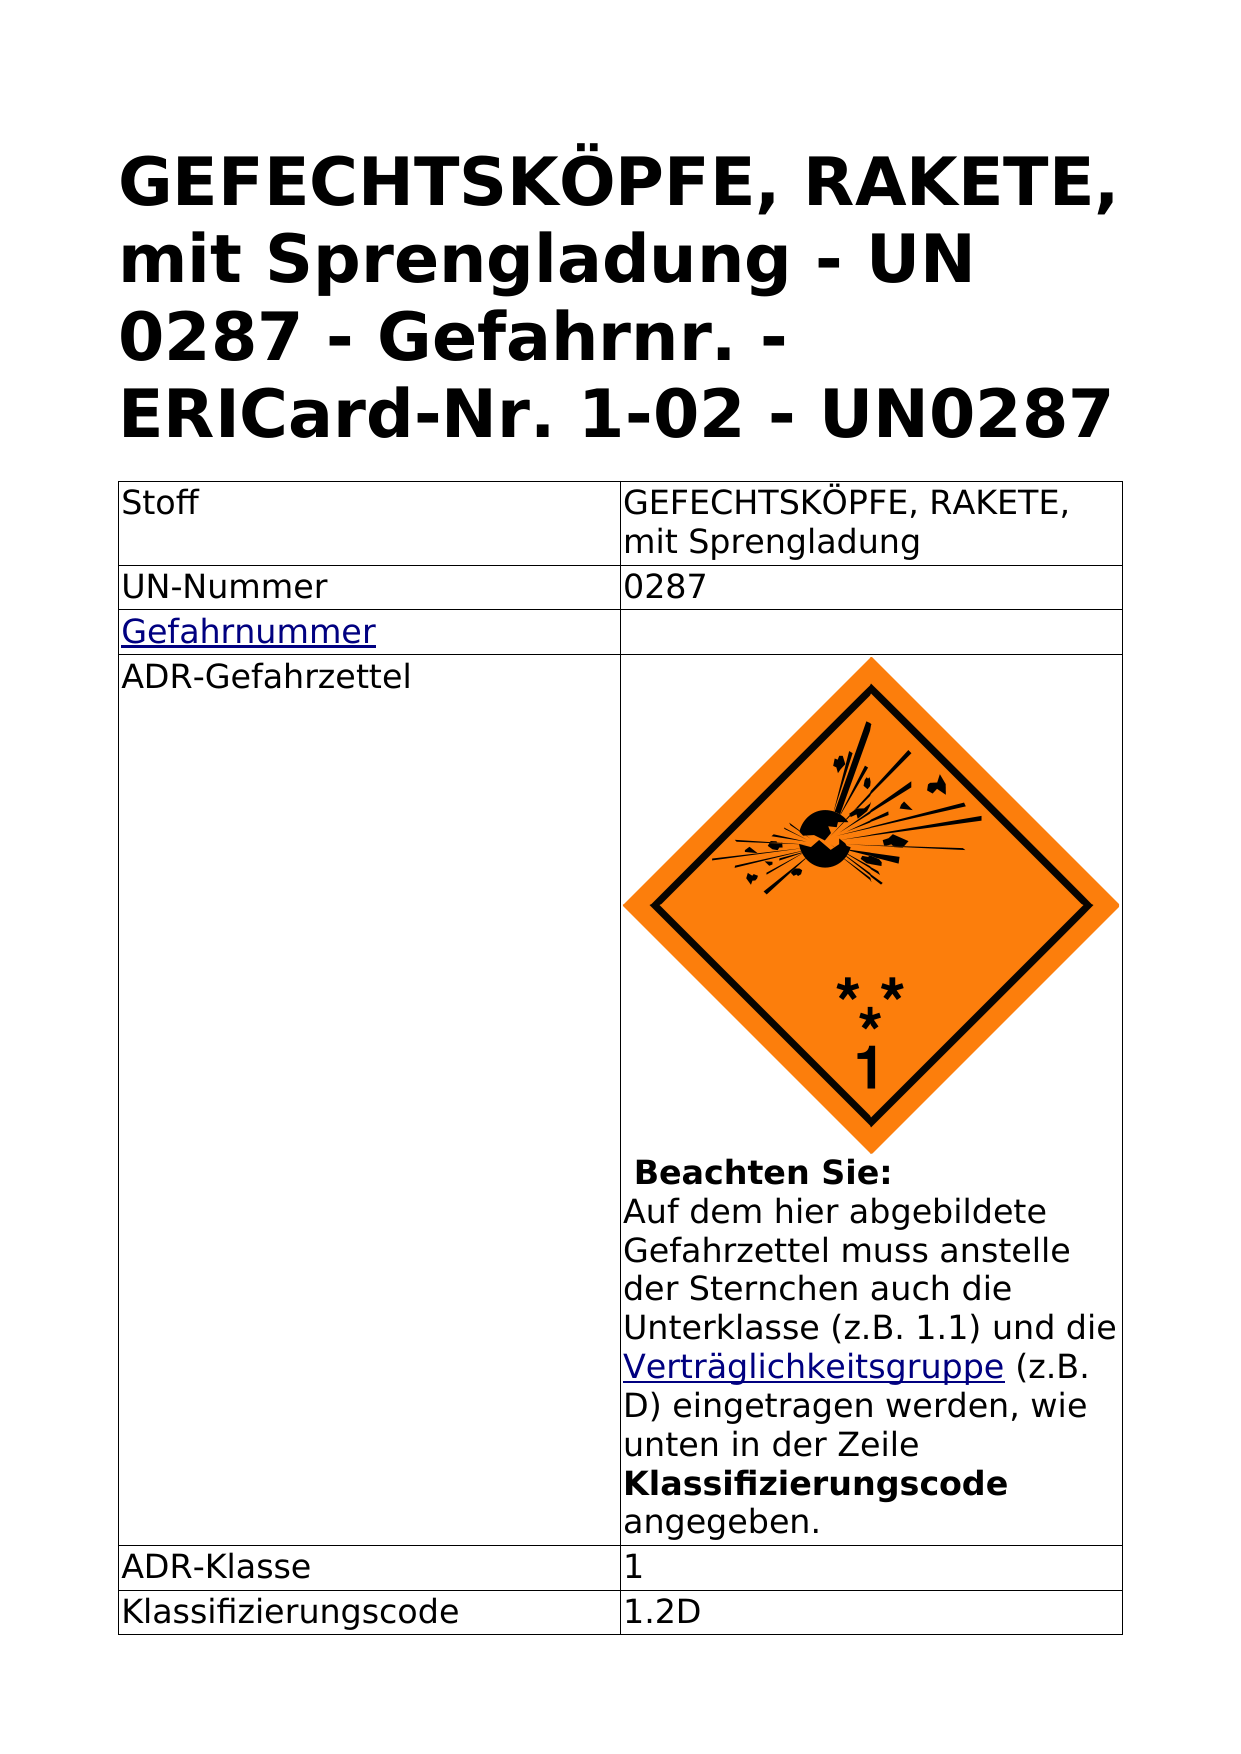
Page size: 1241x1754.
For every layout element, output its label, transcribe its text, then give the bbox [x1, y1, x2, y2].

table_cell Gefahrnummer [119, 610, 620, 654]
table_cell Klassifizierungscode [119, 1591, 620, 1634]
table_cell ADR-Gefahrzettel [119, 655, 620, 1545]
table_cell 1 [621, 1546, 1122, 1589]
subtitle GEFECHTSKÖPFE, RAKETE, mit Sprengladung - UN 0287 - Gefahrnr. - ERICard-Nr. 1-02 - UN0287 [118, 143, 1122, 453]
table_cell [621, 610, 1122, 654]
table_cell UN-Nummer [119, 566, 620, 609]
picture [622, 657, 1120, 1154]
table_header GEFECHTSKÖPFE, RAKETE, mit Sprengladung [621, 482, 1122, 564]
table_cell 1.2D [621, 1591, 1122, 1634]
table_cell 0287 [621, 566, 1122, 609]
table_cell ADR-Klasse [119, 1546, 620, 1589]
table_cell Beachten Sie: Auf dem hier abgebildete Gefahrzettel muss anstelle der Sternchen auch die Unterklasse (z.B. 1.1) und die Verträglichkeitsgruppe (z.B. D) eingetragen werden, wie unten in der Zeile Klassifizierungscode angegeben. [621, 655, 1122, 1545]
table_header Stoff [119, 482, 620, 564]
